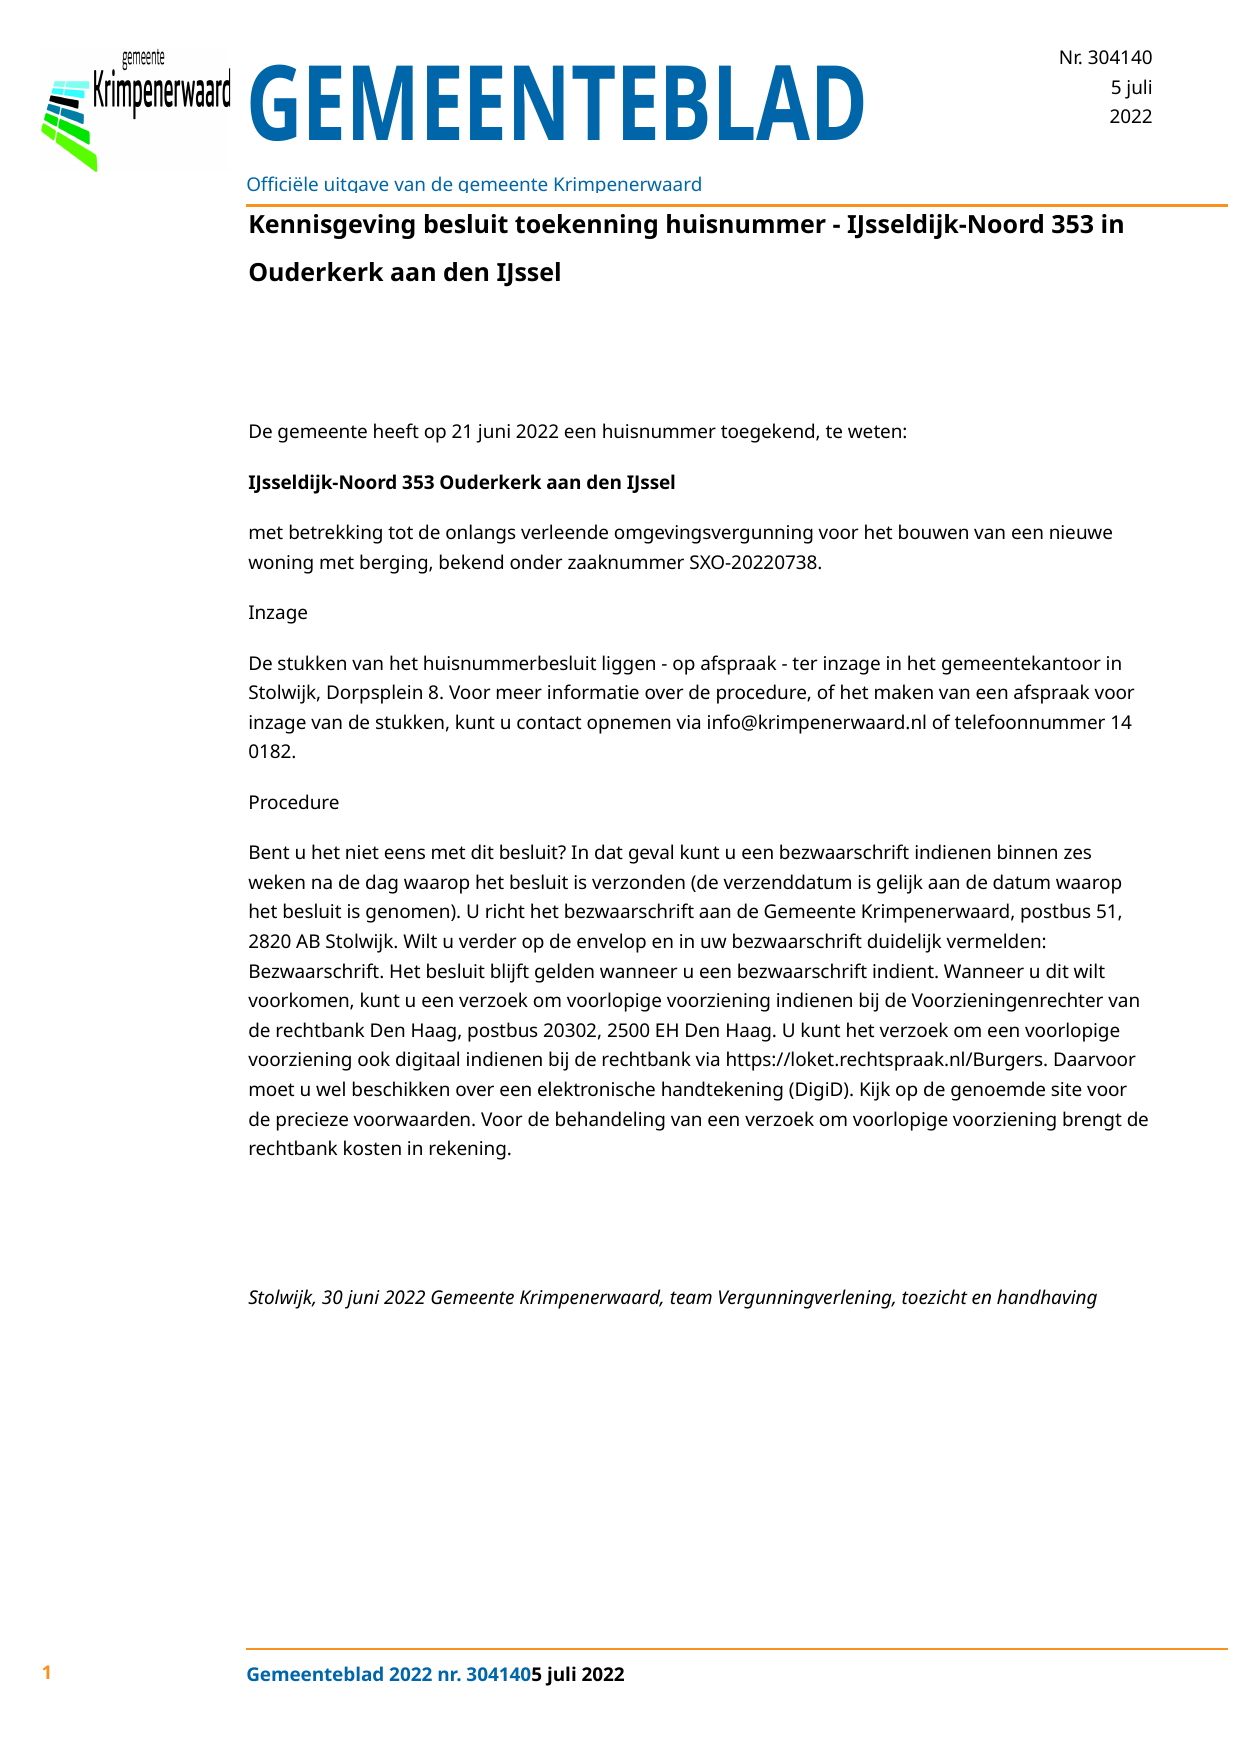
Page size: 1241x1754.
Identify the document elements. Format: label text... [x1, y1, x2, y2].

text met betrekking tot de onlangs verleende omgevingsvergunning voor het bouwen van een nieuwe woning met berging, bekend onder zaaknummer SXO-20220738. [248, 519, 1152, 575]
text Stolwijk, 30 juni 2022 Gemeente Krimpenerwaard, team Vergunningverlening, toezicht en handhaving [248, 1284, 1152, 1310]
text Procedure [248, 789, 1152, 815]
text De stukken van het huisnummerbesluit liggen - op afspraak - ter inzage in het gemeentekantoor in Stolwijk, Dorpsplein 8. Voor meer informatie over de procedure, of het maken van een afspraak voor inzage van de stukken, kunt u contact opnemen via info@krimpenerwaard.nl of telefoonnummer 14 0182. [248, 650, 1152, 764]
text Bent u het niet eens met dit besluit? In dat geval kunt u een bezwaarschrift indienen binnen zes weken na de dag waarop het besluit is verzonden (de verzenddatum is gelijk aan de datum waarop het besluit is genomen). U richt het bezwaarschrift aan de Gemeente Krimpenerwaard, postbus 51, 2820 AB Stolwijk. Wilt u verder op de envelop en in uw bezwaarschrift duidelijk vermelden: Bezwaarschrift. Het besluit blijft gelden wanneer u een bezwaarschrift indient. Wanneer u dit wilt voorkomen, kunt u een verzoek om voorlopige voorziening indienen bij de Voorzieningenrechter van de rechtbank Den Haag, postbus 20302, 2500 EH Den Haag. U kunt het verzoek om een voorlopige voorziening ook digitaal indienen bij de rechtbank via https://loket.rechtspraak.nl/Burgers. Daarvoor moet u wel beschikken over een elektronische handtekening (DigiD). Kijk op de genoemde site voor de precieze voorwaarden. Voor de behandeling van een verzoek om voorlopige voorziening brengt de rechtbank kosten in rekening. [248, 839, 1152, 1161]
text De gemeente heeft op 21 juni 2022 een huisnummer toegekend, te weten: [248, 419, 1152, 444]
picture [41, 47, 231, 172]
text Kennisgeving besluit toekenning huisnummer - IJsseldijk-Noord 353 in Ouderkerk aan den IJssel [248, 207, 1152, 288]
text Inzage [248, 599, 1152, 625]
text IJsseldijk-Noord 353 Ouderkerk aan den IJssel [248, 469, 1152, 495]
